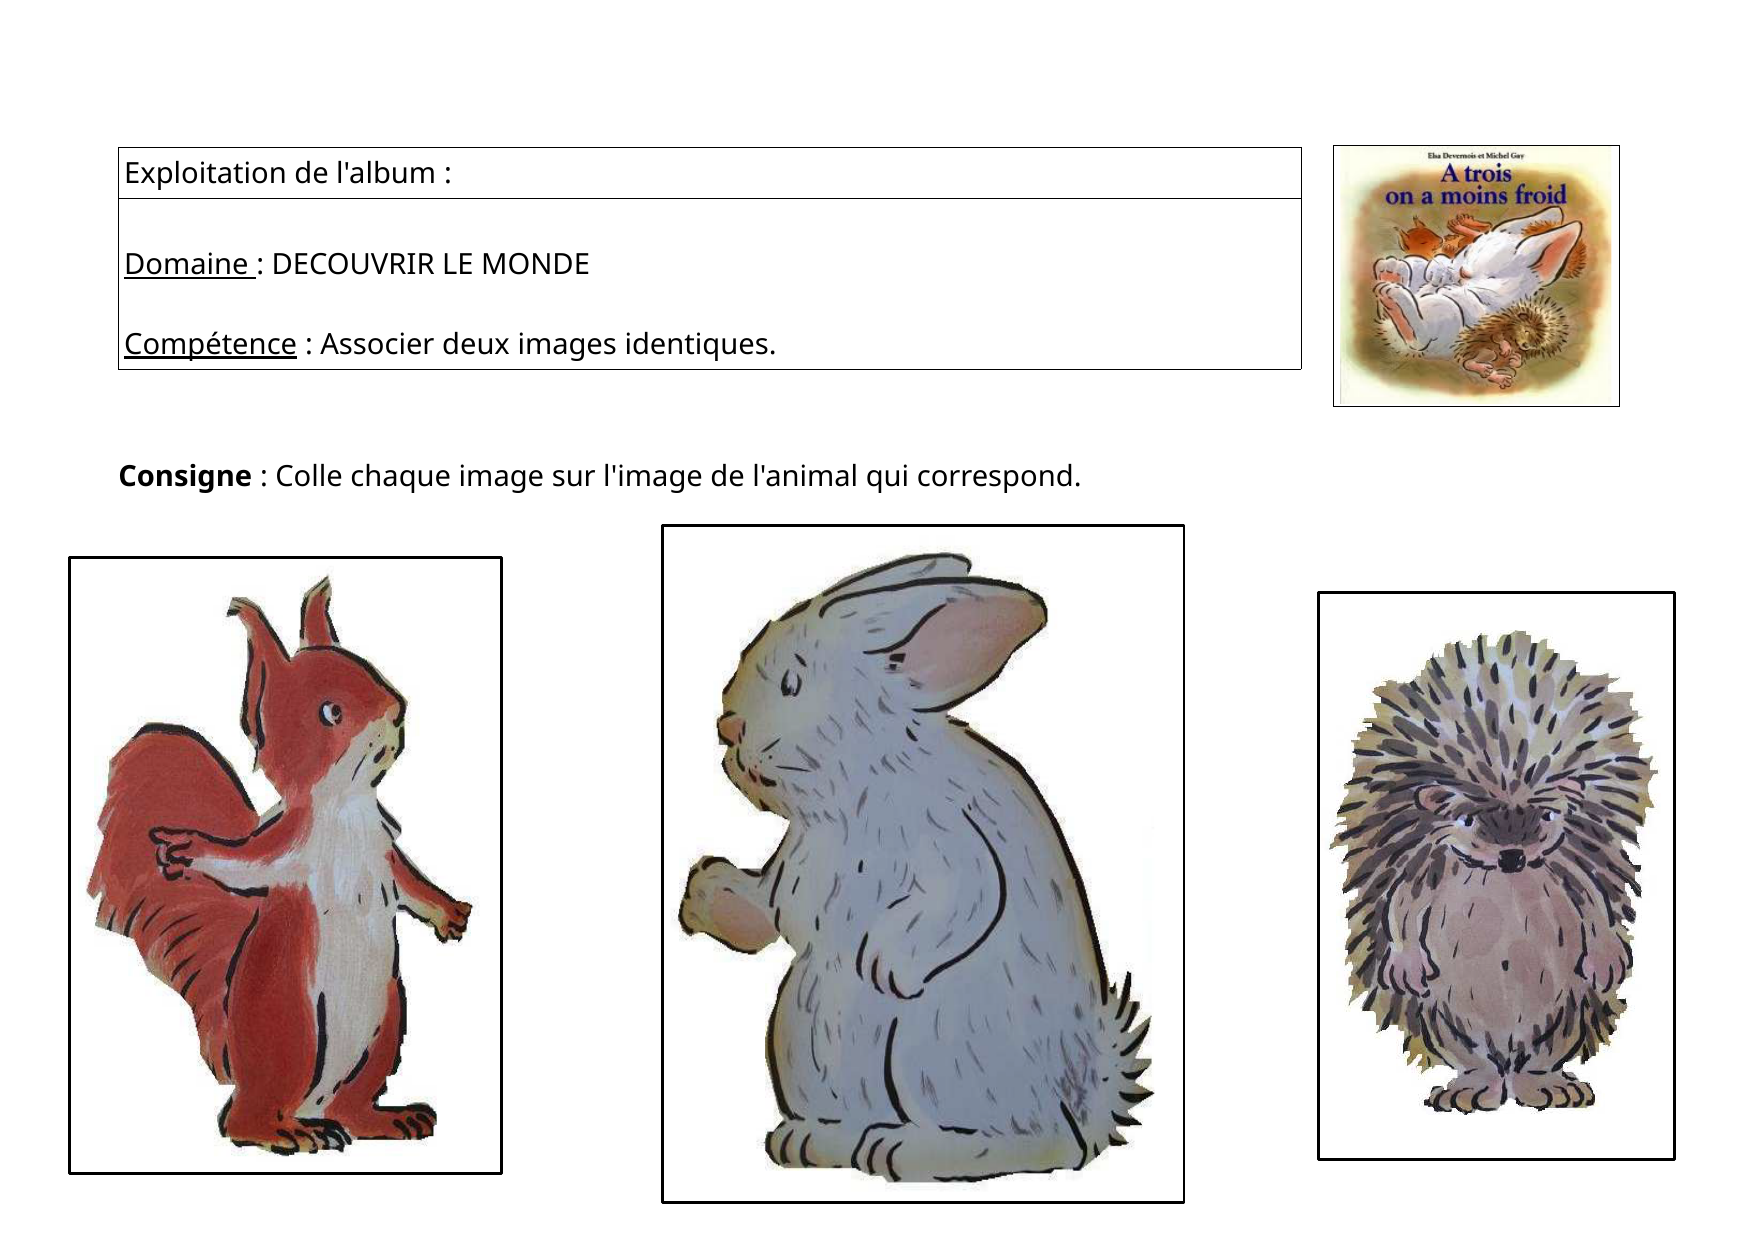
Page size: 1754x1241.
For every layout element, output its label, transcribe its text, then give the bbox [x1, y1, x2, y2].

picture [1340, 146, 1612, 404]
text Consigne : Colle chaque image sur l'image de l'animal qui correspond. [118, 455, 1636, 494]
table_header Exploitation de l'album : [119, 148, 1301, 198]
table_cell Domaine : DECOUVRIR LE MONDE Compétence : Associer deux images identiques. [119, 199, 1301, 368]
